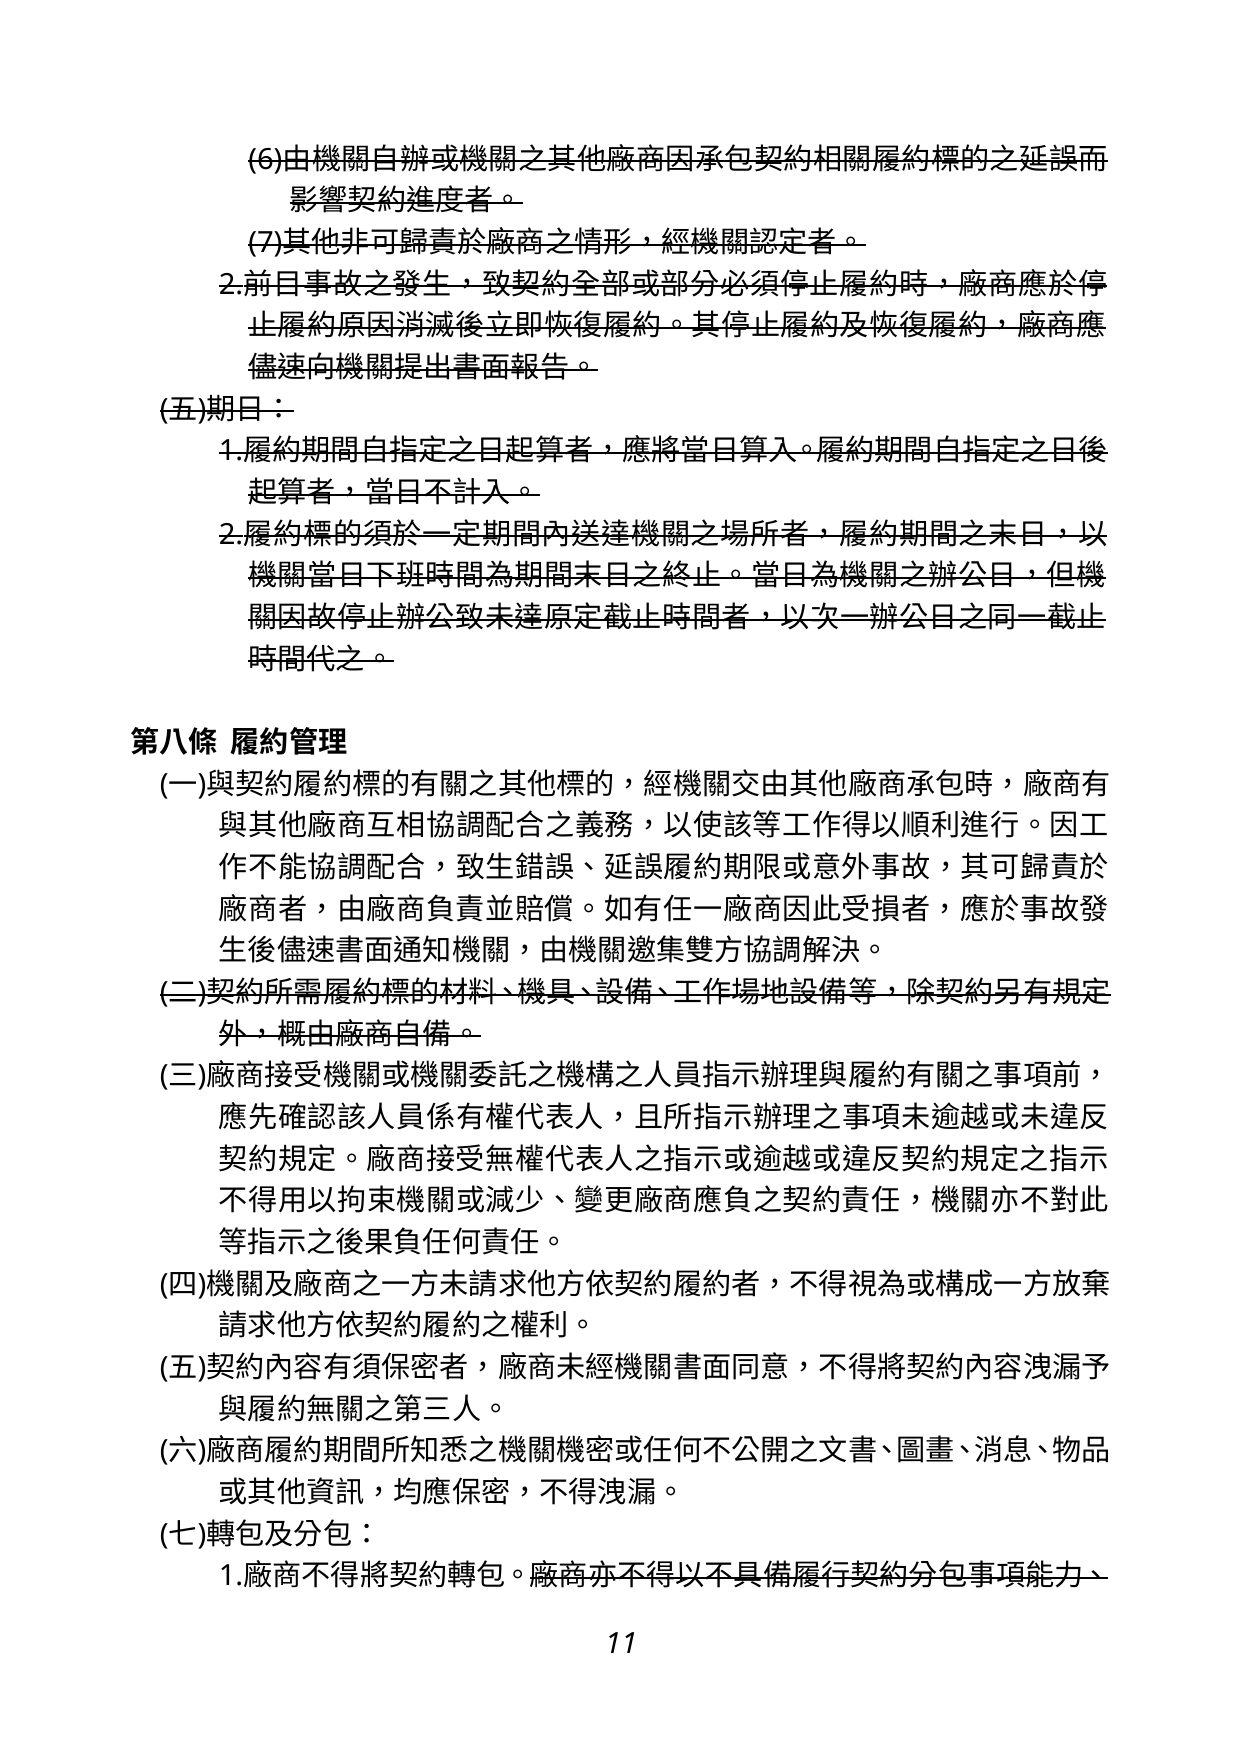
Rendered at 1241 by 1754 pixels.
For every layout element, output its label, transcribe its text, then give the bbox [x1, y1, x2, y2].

text (四)機關及廠商之一方未請求他方依契約履約者，不得視為或構成一方放棄請求他方依契約履約之權利。 [159, 1261, 1110, 1344]
text (五)期日： [159, 386, 1110, 427]
text (六)廠商履約期間所知悉之機關機密或任何不公開之文書、圖畫、消息、物品或其他資訊，均應保密，不得洩漏。 [159, 1427, 1110, 1511]
text (七)轉包及分包： [159, 1511, 1110, 1552]
text 1.履約期間自指定之日起算者，應將當日算入。履約期間自指定之日後起算者，當日不計入。 [218, 427, 1108, 452]
text (6)由機關自辦或機關之其他廠商因承包契約相關履約標的之延誤而影響契約進度者。 [248, 136, 1110, 219]
text (五)契約內容有須保密者，廠商未經機關書面同意，不得將契約內容洩漏予與履約無關之第三人。 [159, 1344, 1110, 1427]
text 2.履約標的須於一定期間內送達機關之場所者，履約期間之末日，以機關當日下班時間為期間末日之終止。當日為機關之辦公日，但機關因故停止辦公致未達原定截止時間者，以次一辦公日之同一截止時間代之。 [218, 511, 1108, 677]
text (一)與契約履約標的有關之其他標的，經機關交由其他廠商承包時，廠商有與其他廠商互相協調配合之義務，以使該等工作得以順利進行。因工作不能協調配合，致生錯誤、延誤履約期限或意外事故，其可歸責於廠商者，由廠商負責並賠償。如有任一廠商因此受損者，應於事故發生後儘速書面通知機關，由機關邀集雙方協調解決。 [159, 761, 1110, 969]
text (三)廠商接受機關或機關委託之機構之人員指示辦理與履約有關之事項前，應先確認該人員係有權代表人，且所指示辦理之事項未逾越或未違反契約規定。廠商接受無權代表人之指示或逾越或違反契約規定之指示，不得用以拘束機關或減少、變更廠商應負之契約責任，機關亦不對此等指示之後果負任何責任。 [159, 1052, 1110, 1261]
text (二)契約所需履約標的材料、機具、設備、工作場地設備等，除契約另有規定外，概由廠商自備。 [159, 969, 1110, 994]
text 1.履約期間自指定之日起算者，應將當日算入。履約期間自指定之日後起算者，當日不計入。 [218, 453, 1108, 511]
text 1.廠商不得將契約轉包。廠商亦不得以不具備履行契約分包事項能力、 [218, 1552, 1108, 1594]
text (二)契約所需履約標的材料、機具、設備、工作場地設備等，除契約另有規定外，概由廠商自備。 [159, 995, 1110, 1052]
text (7)其他非可歸責於廠商之情形，經機關認定者。 [248, 219, 1110, 261]
text 第八條 履約管理 [130, 719, 1110, 761]
text 2.前目事故之發生，致契約全部或部分必須停止履約時，廠商應於停止履約原因消滅後立即恢復履約。其停止履約及恢復履約，廠商應儘速向機關提出書面報告。 [218, 261, 1108, 386]
